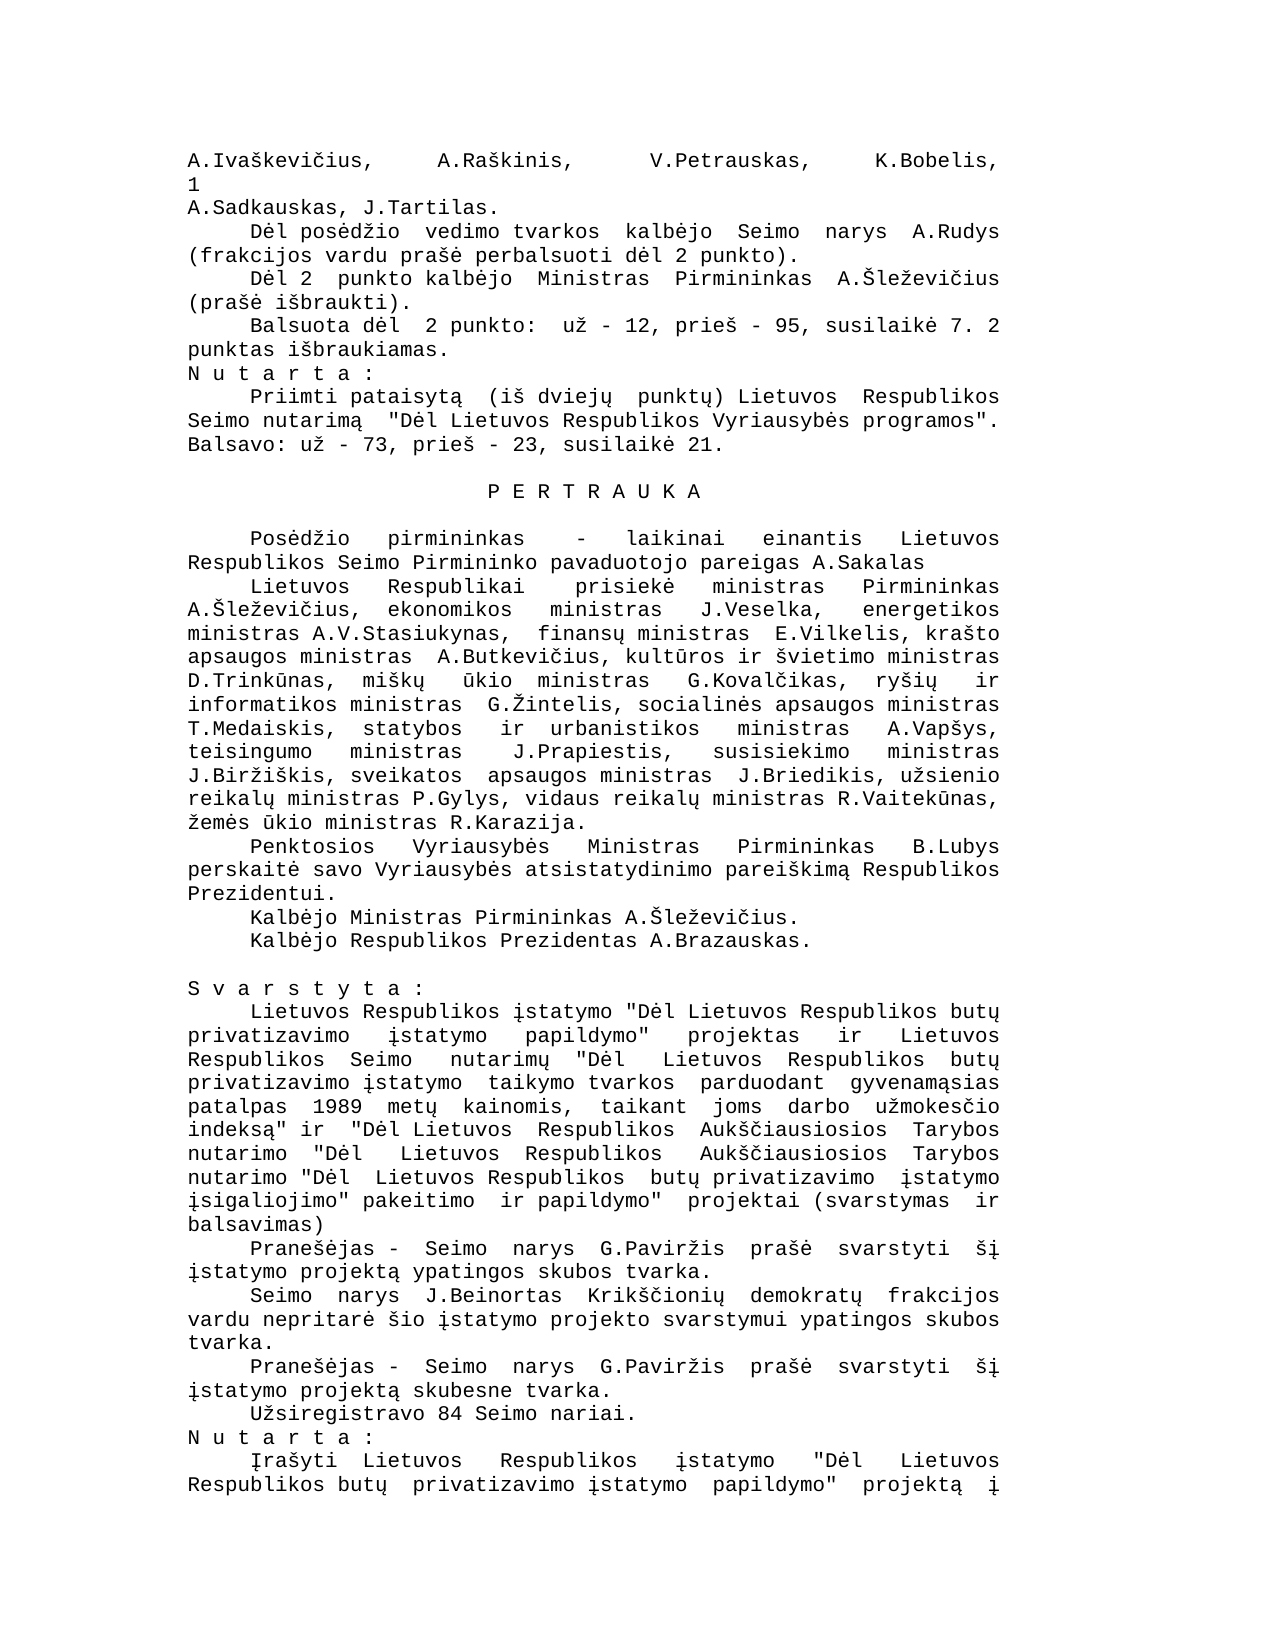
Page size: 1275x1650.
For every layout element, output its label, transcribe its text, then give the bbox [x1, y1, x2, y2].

text Balsavo: už - 73, prieš - 23, susilaikė 21. [187, 434, 1087, 457]
text Užsiregistravo 84 Seimo nariai. [187, 1403, 1087, 1427]
text balsavimas) [187, 1214, 1087, 1238]
text apsaugos ministras A.Butkevičius, kultūros ir švietimo ministras [187, 647, 1087, 670]
text nutarimo "Dėl Lietuvos Respublikos butų privatizavimo įstatymo [187, 1167, 1087, 1190]
text perskaitė savo Vyriausybės atsistatydinimo pareiškimą Respublikos [187, 859, 1087, 883]
text ministras A.V.Stasiukynas, finansų ministras E.Vilkelis, krašto [187, 623, 1087, 647]
text Įrašyti Lietuvos Respublikos įstatymo "Dėl Lietuvos [187, 1451, 1087, 1474]
text žemės ūkio ministras R.Karazija. [187, 812, 1087, 836]
text Priimti pataisytą (iš dviejų punktų) Lietuvos Respublikos [187, 386, 1087, 410]
text Lietuvos Respublikai prisiekė ministras Pirmininkas [187, 576, 1087, 599]
text vardu nepritarė šio įstatymo projekto svarstymui ypatingos skubos [187, 1309, 1087, 1332]
text Prezidentui. [187, 883, 1087, 907]
text įsigaliojimo" pakeitimo ir papildymo" projektai (svarstymas ir [187, 1190, 1087, 1214]
text privatizavimo įstatymo taikymo tvarkos parduodant gyvenamąsias [187, 1072, 1087, 1096]
text indeksą" ir "Dėl Lietuvos Respublikos Aukščiausiosios Tarybos [187, 1119, 1087, 1143]
text D.Trinkūnas, miškų ūkio ministras G.Kovalčikas, ryšių ir [187, 670, 1087, 694]
text punktas išbraukiamas. [187, 339, 1087, 363]
text Lietuvos Respublikos įstatymo "Dėl Lietuvos Respublikos butų [187, 1001, 1087, 1025]
text Seimo narys J.Beinortas Krikščionių demokratų frakcijos [187, 1285, 1087, 1309]
text Dėl 2 punkto kalbėjo Ministras Pirmininkas A.Šleževičius [187, 268, 1087, 292]
text informatikos ministras G.Žintelis, socialinės apsaugos ministras [187, 694, 1087, 717]
text Respublikos Seimo Pirmininko pavaduotojo pareigas A.Sakalas [187, 552, 1087, 576]
text Balsuota dėl 2 punkto: už - 12, prieš - 95, susilaikė 7. 2 [187, 316, 1087, 339]
text Dėl posėdžio vedimo tvarkos kalbėjo Seimo narys A.Rudys [187, 221, 1087, 244]
text Respublikos butų privatizavimo įstatymo papildymo" projektą į [187, 1474, 1087, 1498]
text patalpas 1989 metų kainomis, taikant joms darbo užmokesčio [187, 1096, 1087, 1119]
text tvarka. [187, 1332, 1087, 1356]
text nutarimo "Dėl Lietuvos Respublikos Aukščiausiosios Tarybos [187, 1143, 1087, 1167]
text Pranešėjas - Seimo narys G.Paviržis prašė svarstyti šį [187, 1238, 1087, 1261]
text Respublikos Seimo nutarimų "Dėl Lietuvos Respublikos butų [187, 1048, 1087, 1072]
text N u t a r t a : [187, 1427, 1087, 1451]
text (prašė išbraukti). [187, 292, 1087, 316]
text S v a r s t y t a : [187, 978, 1087, 1001]
text A.Sadkauskas, J.Tartilas. [187, 197, 1087, 221]
text Kalbėjo Ministras Pirmininkas A.Šleževičius. [187, 907, 1087, 930]
text Posėdžio pirmininkas - laikinai einantis Lietuvos [187, 528, 1087, 552]
text Kalbėjo Respublikos Prezidentas A.Brazauskas. [187, 930, 1087, 954]
text N u t a r t a : [187, 363, 1087, 386]
text A.Šleževičius, ekonomikos ministras J.Veselka, energetikos [187, 599, 1087, 623]
text reikalų ministras P.Gylys, vidaus reikalų ministras R.Vaitekūnas, [187, 788, 1087, 812]
text (frakcijos vardu prašė perbalsuoti dėl 2 punkto). [187, 244, 1087, 268]
text įstatymo projektą ypatingos skubos tvarka. [187, 1261, 1087, 1285]
text P E R T R A U K A [187, 481, 1087, 505]
text Seimo nutarimą "Dėl Lietuvos Respublikos Vyriausybės programos". [187, 410, 1087, 434]
text Pranešėjas - Seimo narys G.Paviržis prašė svarstyti šį [187, 1356, 1087, 1379]
text Penktosios Vyriausybės Ministras Pirmininkas B.Lubys [187, 836, 1087, 859]
text J.Biržiškis, sveikatos apsaugos ministras J.Briedikis, užsienio [187, 765, 1087, 788]
text privatizavimo įstatymo papildymo" projektas ir Lietuvos [187, 1025, 1087, 1048]
text teisingumo ministras J.Prapiestis, susisiekimo ministras [187, 741, 1087, 765]
text įstatymo projektą skubesne tvarka. [187, 1379, 1087, 1403]
text T.Medaiskis, statybos ir urbanistikos ministras A.Vapšys, [187, 717, 1087, 741]
text A.Ivaškevičius, A.Raškinis, V.Petrauskas, K.Bobelis, 1 [187, 150, 1087, 197]
